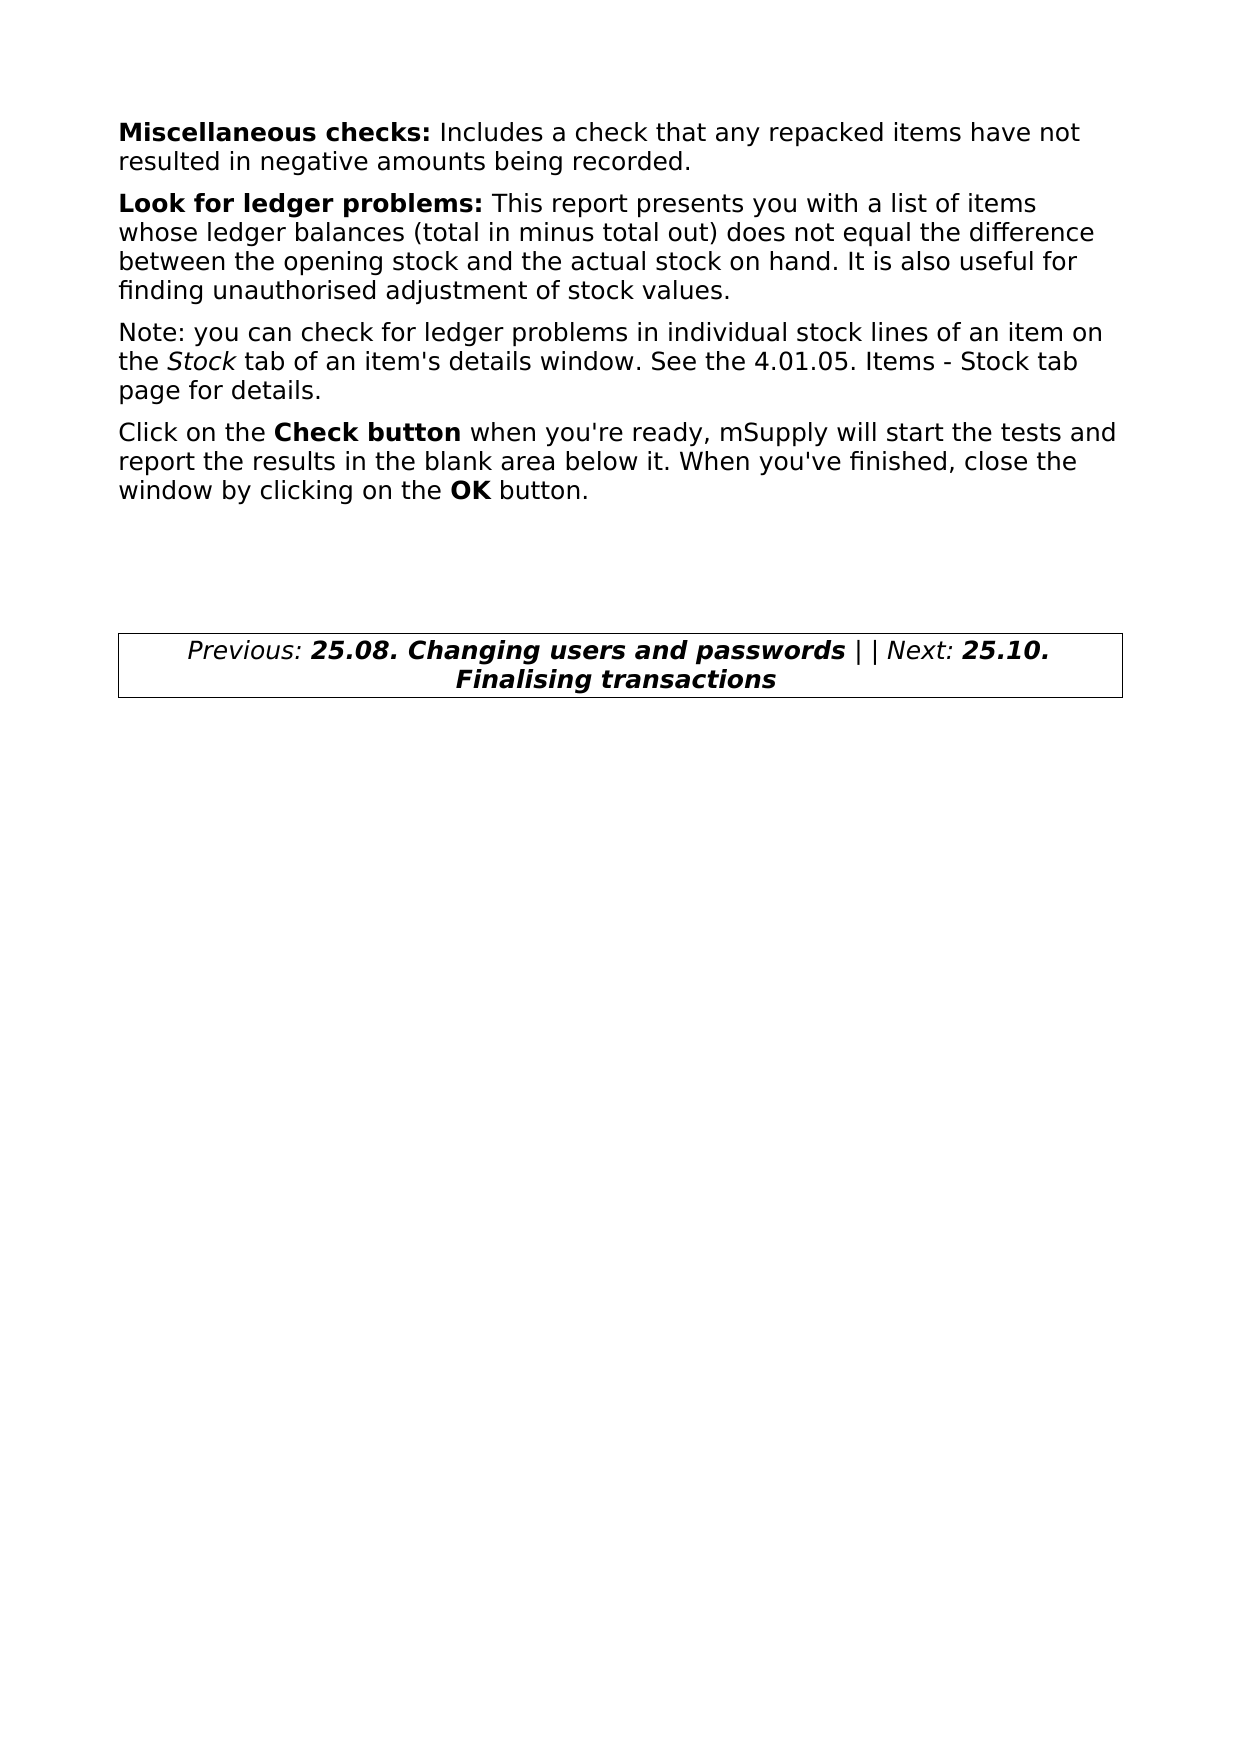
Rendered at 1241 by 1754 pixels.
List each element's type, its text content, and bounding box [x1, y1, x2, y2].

table_header Previous: 25.08. Changing users and passwords | | Next: 25.10. Finalising transactions [119, 634, 1122, 697]
text Look for ledger problems: This report presents you with a list of items whose ledger balances (total in minus total out) does not equal the difference between the opening stock and the actual stock on hand. It is also useful for finding unauthorised adjustment of stock values. [118, 189, 1122, 306]
text Click on the Check button when you're ready, mSupply will start the tests and report the results in the blank area below it. When you've finished, close the window by clicking on the OK button. [118, 418, 1122, 506]
text Note: you can check for ledger problems in individual stock lines of an item on the Stock tab of an item's details window. See the 4.01.05. Items - Stock tab page for details. [118, 318, 1122, 406]
text Miscellaneous checks: Includes a check that any repacked items have not resulted in negative amounts being recorded. [118, 118, 1122, 176]
